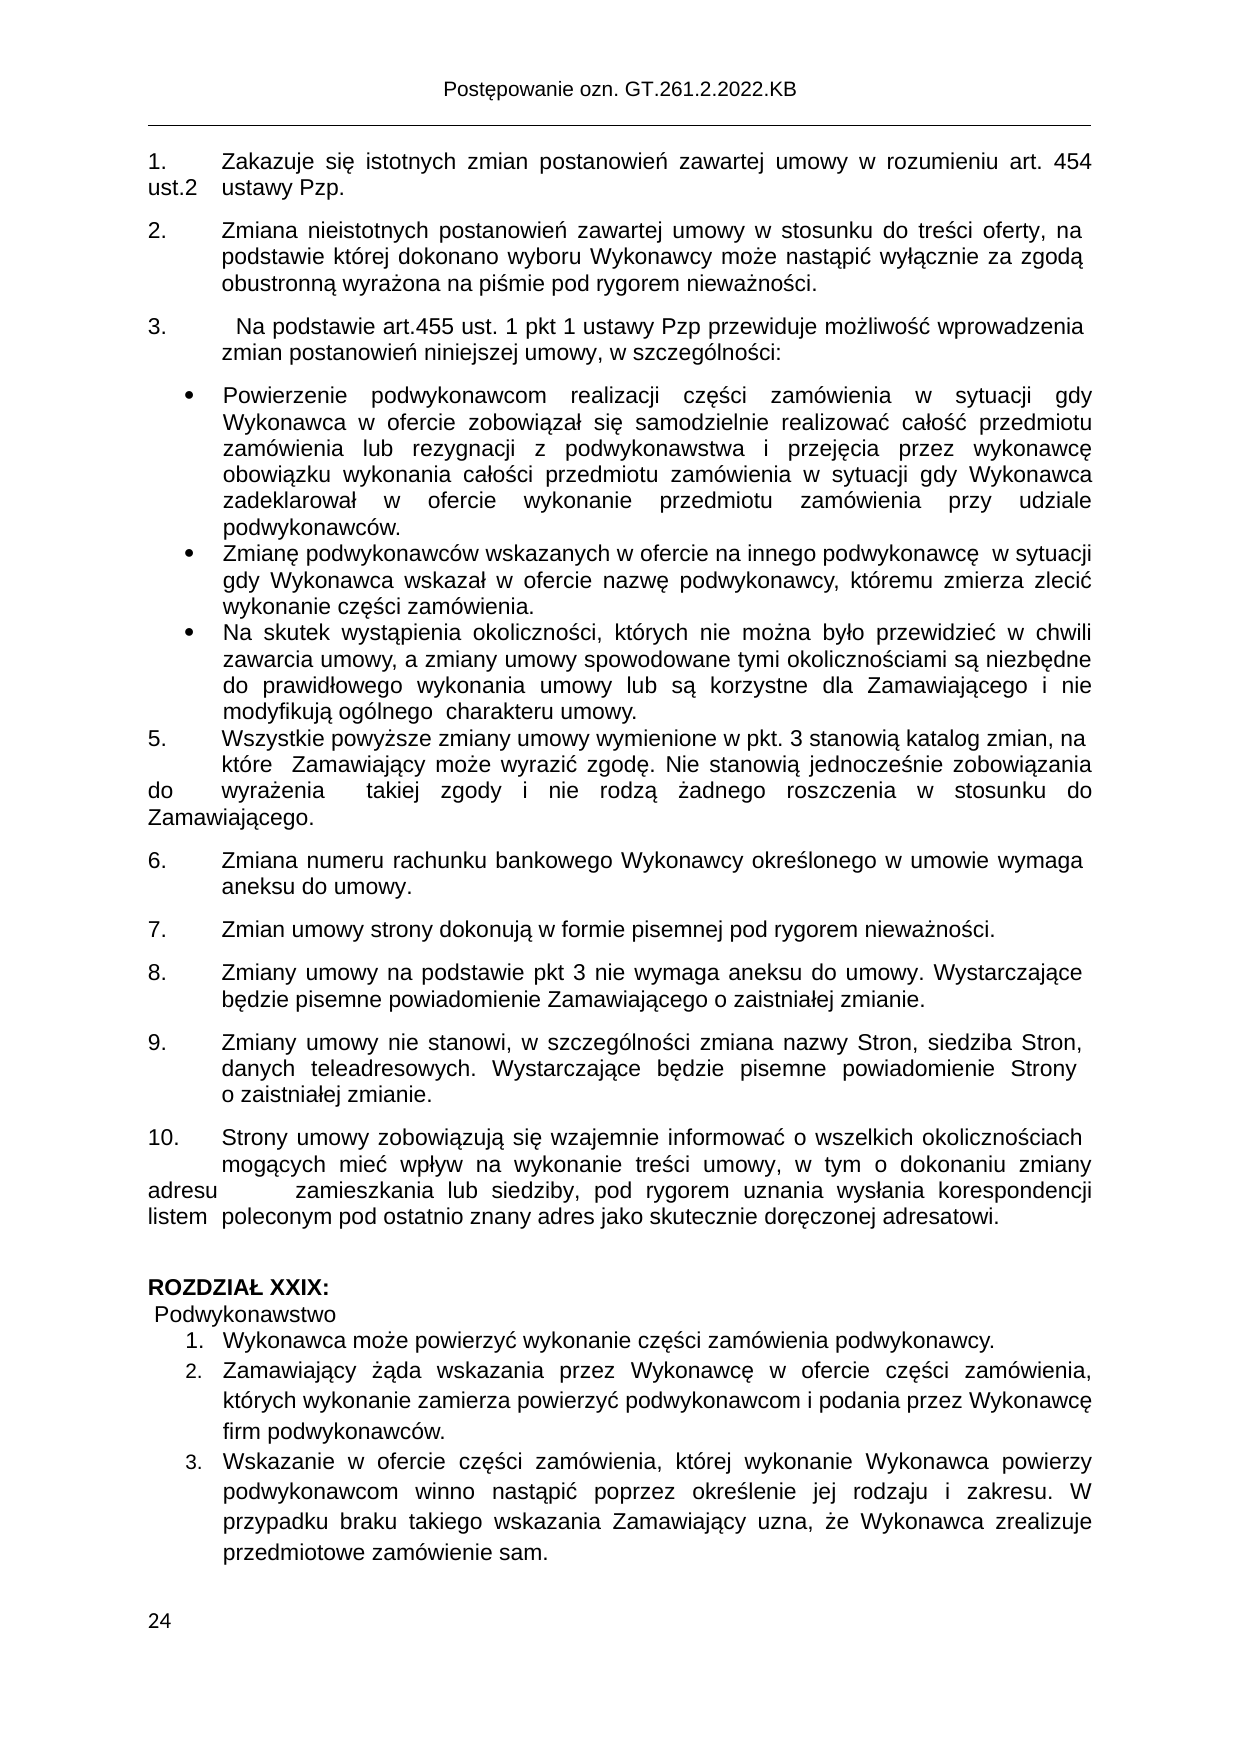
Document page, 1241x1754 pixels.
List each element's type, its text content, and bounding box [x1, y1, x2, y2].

text 8. Zmiany umowy na podstawie pkt 3 nie wymaga aneksu do umowy. Wystarczające będzie pisemne powiadomienie Zamawiającego o zaistniałej zmianie. [148, 959, 1093, 1012]
list Powierzenie podwykonawcom realizacji części zamówienia w sytuacji gdy Wykonawca w ofercie zobowiązał się samodzielnie realizować całość przedmiotu zamówienia lub rezygnacji z podwykonawstwa i przejęcia przez wykonawcę obowiązku wykonania całości przedmiotu zamówienia w sytuacji gdy Wykonawca zadeklarował w ofercie wykonanie przedmiotu zamówienia przy udziale podwykonawców. [185, 382, 1093, 540]
text 5. Wszystkie powyższe zmiany umowy wymienione w pkt. 3 stanowią katalog zmian, na które Zamawiający może wyrazić zgodę. Nie stanowią jednocześnie zobowiązania do wyrażenia takiej zgody i nie rodzą żadnego roszczenia w stosunku do Zamawiającego. [148, 725, 1093, 830]
text 3. Na podstawie art.455 ust. 1 pkt 1 ustawy Pzp przewiduje możliwość wprowadzenia zmian postanowień niniejszej umowy, w szczególności: [148, 313, 1093, 365]
text 9. Zmiany umowy nie stanowi, w szczególności zmiana nazwy Stron, siedziba Stron, danych teleadresowych. Wystarczające będzie pisemne powiadomienie Strony o zaistniałej zmianie. [148, 1028, 1093, 1108]
text 6. Zmiana numeru rachunku bankowego Wykonawcy określonego w umowie wymaga aneksu do umowy. [148, 847, 1093, 899]
text 7. Zmian umowy strony dokonują w formie pisemnej pod rygorem nieważności. [148, 916, 1093, 942]
list Na skutek wystąpienia okoliczności, których nie można było przewidzieć w chwili zawarcia umowy, a zmiany umowy spowodowane tymi okolicznościami są niezbędne do prawidłowego wykonania umowy lub są korzystne dla Zamawiającego i nie modyfikują ogólnego charakteru umowy. [185, 619, 1093, 725]
list Zmianę podwykonawców wskazanych w ofercie na innego podwykonawcę w sytuacji gdy Wykonawca wskazał w ofercie nazwę podwykonawcy, któremu zmierza zlecić wykonanie części zamówienia. [185, 540, 1093, 619]
list Wskazanie w ofercie części zamówienia, której wykonanie Wykonawca powierzy podwykonawcom winno nastąpić poprzez określenie jej rodzaju i zakresu. W przypadku braku takiego wskazania Zamawiający uzna, że Wykonawca zrealizuje przedmiotowe zamówienie sam. [185, 1448, 1093, 1565]
text 1. Zakazuje się istotnych zmian postanowień zawartej umowy w rozumieniu art. 454 ust.2 ustawy Pzp. [148, 148, 1093, 200]
list Zamawiający żąda wskazania przez Wykonawcę w ofercie części zamówienia, których wykonanie zamierza powierzyć podwykonawcom i podania przez Wykonawcę firm podwykonawców. [185, 1357, 1093, 1444]
text ROZDZIAŁ XXIX: [148, 1274, 1093, 1301]
text 10. Strony umowy zobowiązują się wzajemnie informować o wszelkich okolicznościach mogących mieć wpływ na wykonanie treści umowy, w tym o dokonaniu zmiany adresu zamieszkania lub siedziby, pod rygorem uznania wysłania korespondencji listem poleconym pod ostatnio znany adres jako skutecznie doręczonej adresatowi. [148, 1124, 1093, 1230]
text 2. Zmiana nieistotnych postanowień zawartej umowy w stosunku do treści oferty, na podstawie której dokonano wyboru Wykonawcy może nastąpić wyłącznie za zgodą obustronną wyrażona na piśmie pod rygorem nieważności. [148, 217, 1093, 296]
list Wykonawca może powierzyć wykonanie części zamówienia podwykonawcy. [185, 1327, 1093, 1353]
text Podwykonawstwo [148, 1301, 1093, 1327]
